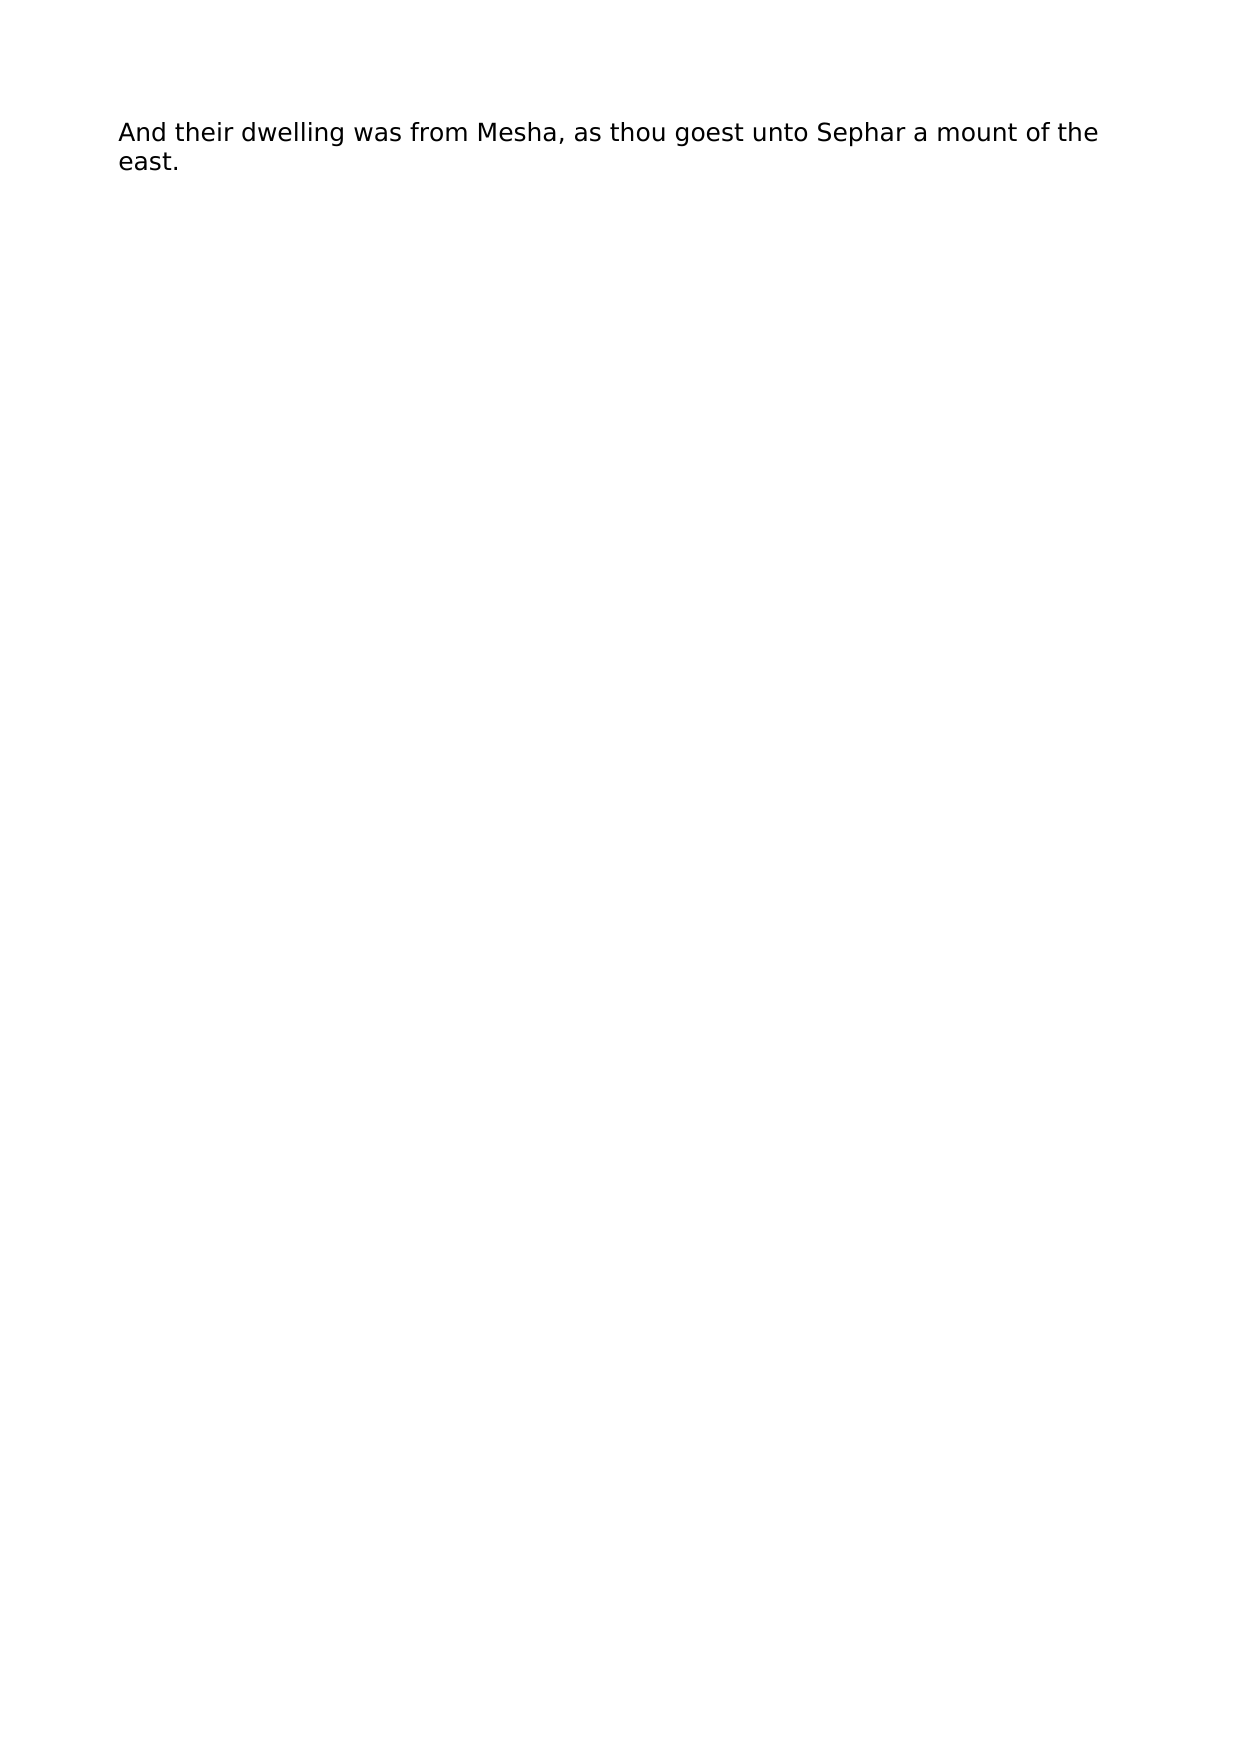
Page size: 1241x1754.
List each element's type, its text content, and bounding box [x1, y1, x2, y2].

text And their dwelling was from Mesha, as thou goest unto Sephar a mount of the east. [118, 118, 1122, 176]
